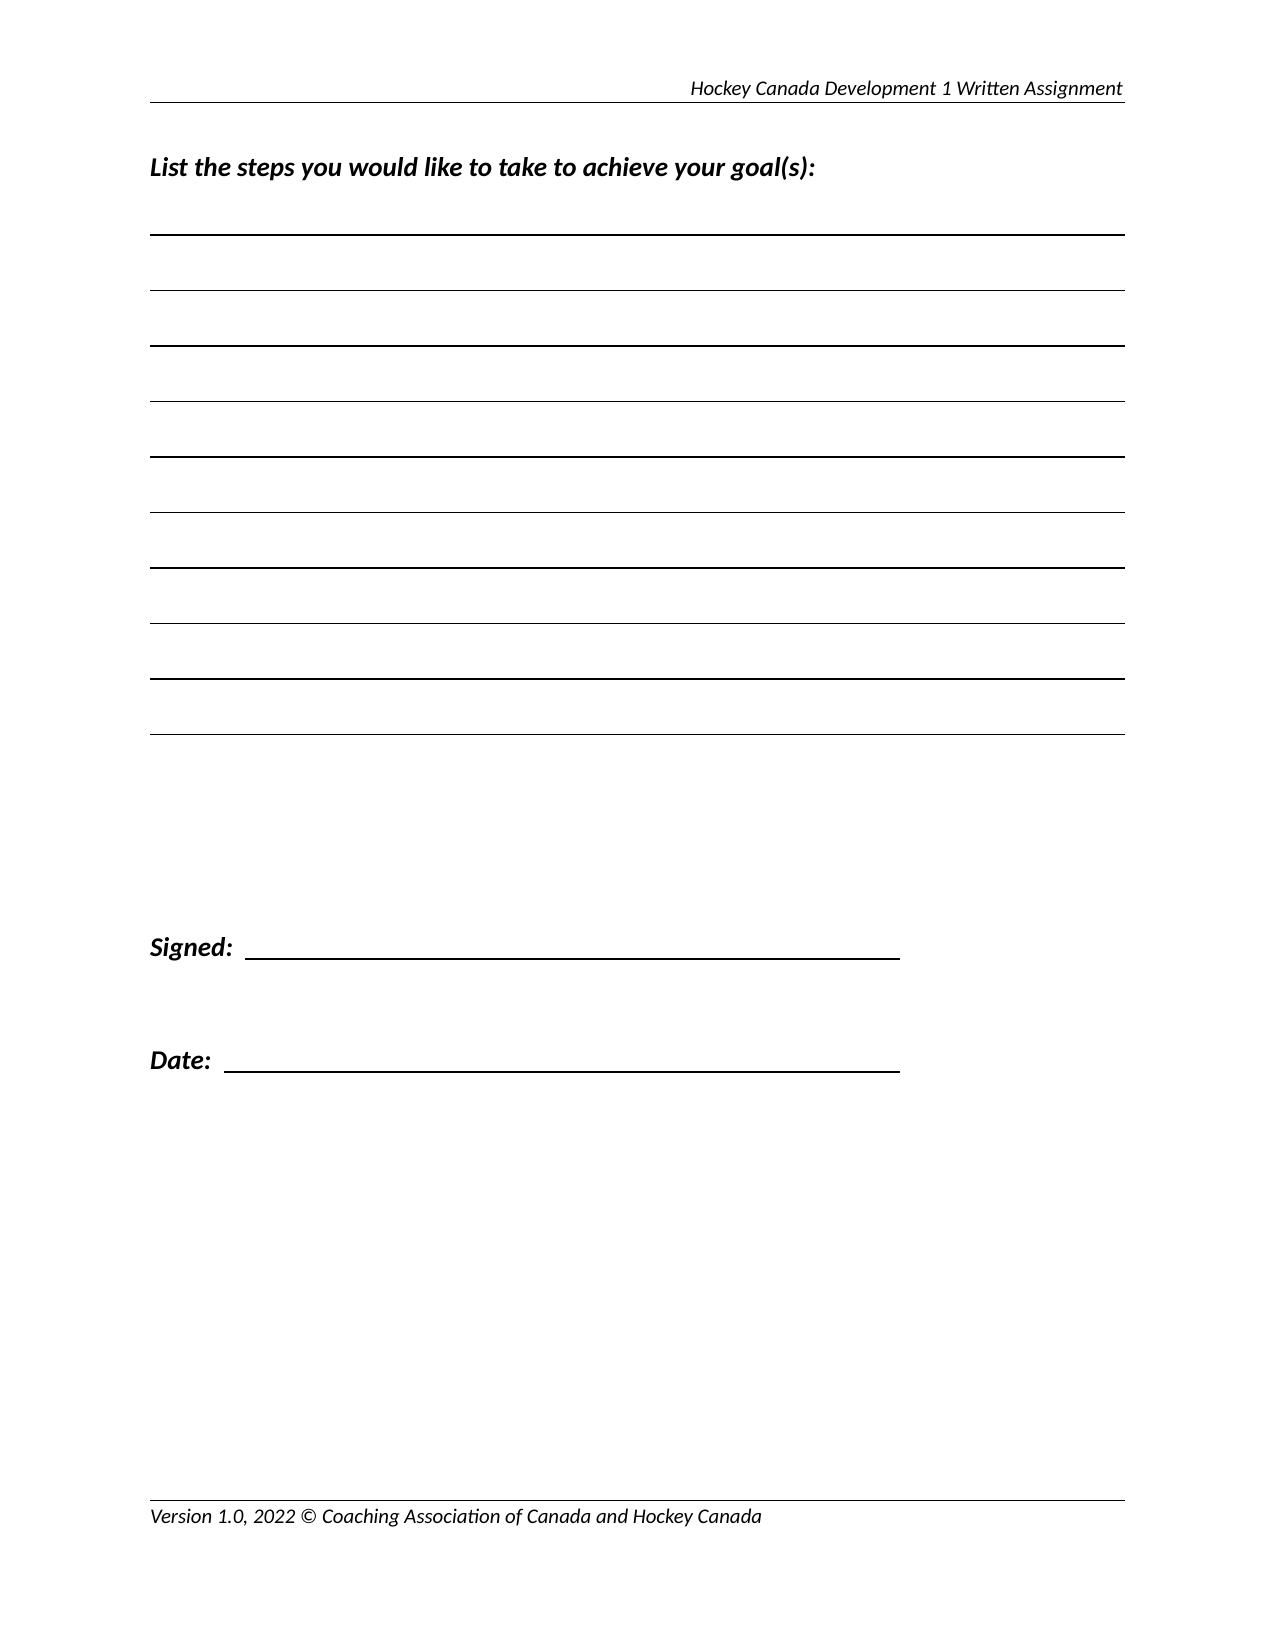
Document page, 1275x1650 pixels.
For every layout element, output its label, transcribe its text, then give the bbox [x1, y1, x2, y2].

subtitle Date: [150, 1043, 1125, 1076]
subtitle Signed: [150, 930, 1125, 963]
subtitle List the steps you would like to take to achieve your goal(s): [150, 150, 1125, 183]
